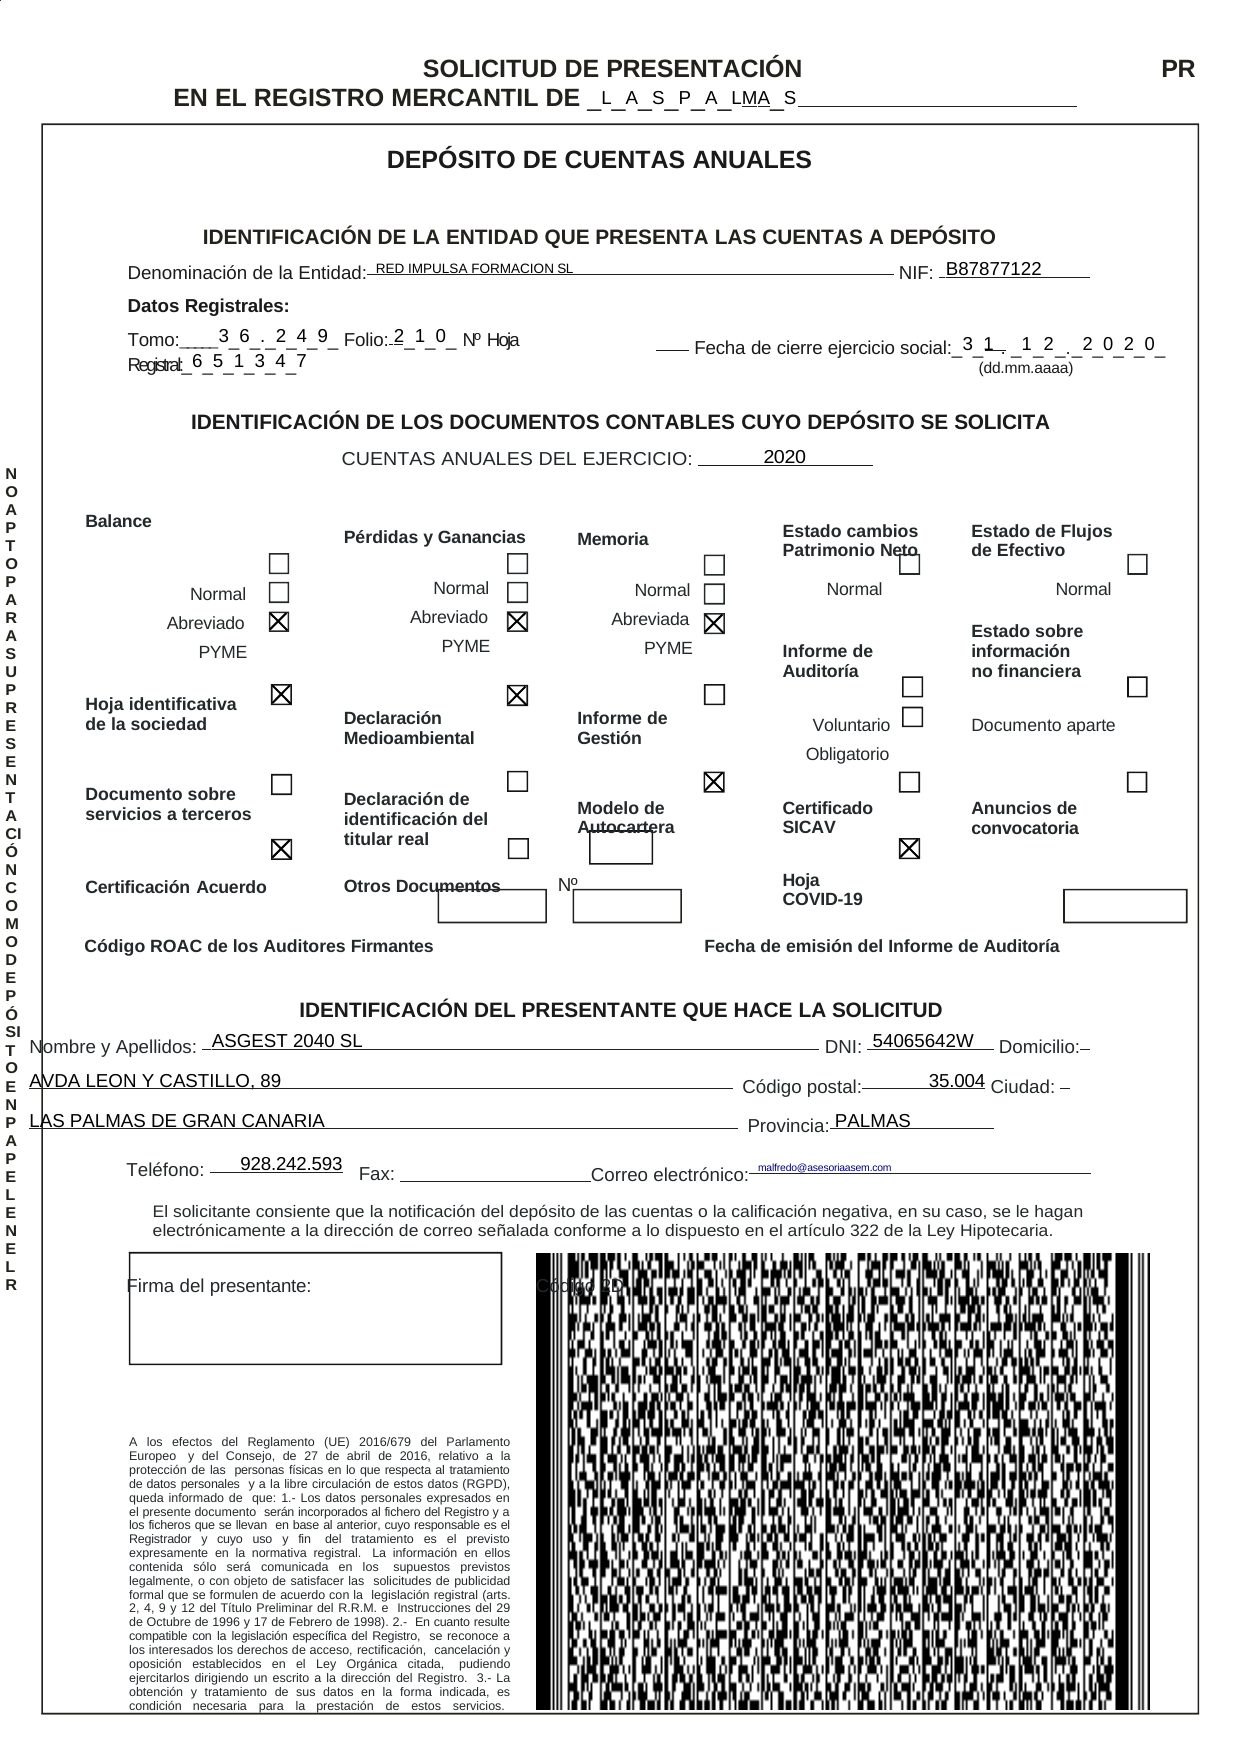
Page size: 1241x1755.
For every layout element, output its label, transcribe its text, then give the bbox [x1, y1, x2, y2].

text Fecha de cierre ejercicio social:_3_1 . _1_2_._2_0_2_0_ [694, 333, 1197, 358]
text Teléfono: 928.242.593 [126, 1149, 345, 1176]
text PYME [532, 638, 693, 658]
text Modelo de Autocartera [577, 799, 681, 838]
subtitle Firma del presentante: Código 2D [503, 1275, 536, 1297]
text Declaración Medioambiental [343, 709, 489, 748]
text Memoria [577, 528, 697, 549]
text Normal [826, 578, 919, 599]
text Estado sobre información no financiera [971, 622, 1084, 682]
text Certificación Acuerdo Otros Documentos Nº [85, 874, 582, 898]
subtitle Nombre y Apellidos: ASGEST 2040 SL DNI: 54065642W Domicilio: AVDA LEON Y CASTILLO, 89 Código postal: 35.004 Ciudad: LAS PALMAS DE GRAN CANARIA Provincia: PALMAS [43, 1030, 1091, 1137]
text Informe de Gestión [577, 709, 668, 748]
text Normal [1055, 578, 1197, 599]
text Fax: Correo electrónico: malfredo@asesoriaasem.com [358, 1154, 1197, 1185]
text A los efectos del Reglamento (UE) 2016/679 del Parlamento Europeo y del Consejo, de 27 de abril de 2016, relativo a la protección de las personas físicas en lo que respecta al tratamiento de datos personales y a la libre circulación de estos datos (RGPD), queda informado de que: 1.- Los datos personales expresados en el presente documento serán incorporados al fichero del Registro y a los ficheros que se llevan en base al anterior, cuyo responsable es el Registrador y cuyo uso y fin del tratamiento es el previsto expresamente en la normativa registral. La información en ellos contenida sólo será comunicada en los supuestos previstos legalmente, o con objeto de satisfacer las solicitudes de publicidad formal que se formulen de acuerdo con la legislación registral (arts. 2, 4, 9 y 12 del Título Preliminar del R.R.M. e Instrucciones del 29 de Octubre de 1996 y 17 de Febrero de 1998). 2.- En cuanto resulte compatible con la legislación específica del Registro, se reconoce a los interesados los derechos de acceso, rectificación, cancelación y oposición establecidos en el Ley Orgánica citada, pudiendo ejercitarlos dirigiendo un escrito a la dirección del Registro. 3.- La obtención y tratamiento de sus datos en la forma indicada, es condición necesaria para la prestación de estos servicios. [129, 1436, 510, 1712]
text Anuncios de convocatoria [971, 799, 1183, 838]
subtitle CUENTAS ANUALES DEL EJERCICIO: 2020 [43, 446, 1185, 470]
subtitle IDENTIFICACIÓN DE LA ENTIDAD QUE PRESENTA LAS CUENTAS A DEPÓSITO [43, 224, 1169, 248]
text NO APTO PARA SU PRESENTACIÓN COMO DEPÓSITO EN PAPEL EN EL REGISTRO MERCANTIL [5, 464, 26, 1291]
text Declaración de identificación del titular real [343, 790, 489, 849]
subtitle Firma del presentante: Código 2D [131, 1275, 500, 1297]
text Denominación de la Entidad: RED IMPULSA FORMACION SL NIF: B87877122 [127, 258, 1197, 283]
text Voluntario Obligatorio [806, 714, 892, 764]
subtitle DEPÓSITO DE CUENTAS ANUALES [43, 145, 1169, 174]
text Hoja COVID-19 [782, 871, 865, 909]
text Estado cambios Patrimonio Neto [782, 522, 919, 561]
text Normal Abreviado [410, 578, 491, 627]
text Balance [85, 511, 153, 531]
text Documento sobre servicios a terceros [85, 785, 256, 824]
text PYME [441, 636, 527, 656]
text Normal Abreviada [611, 580, 692, 629]
text PYME [198, 642, 253, 662]
text Estado de Flujos de Efectivo [971, 522, 1129, 561]
subtitle IDENTIFICACIÓN DE LOS DOCUMENTOS CONTABLES CUYO DEPÓSITO SE SOLICITA [71, 410, 1169, 434]
text Certificado SICAV [782, 799, 896, 838]
text Pérdidas y Ganancias [343, 527, 527, 547]
text [1200, 578, 1211, 599]
text El solicitante consiente que la notificación del depósito de las cuentas o la calificación negativa, en su caso, se le hagan electrónicamente a la dirección de correo señalada conforme a lo dispuesto en el artículo 322 de la Ley Hipotecaria. [152, 1201, 1179, 1240]
text Hoja identificativa de la sociedad [85, 695, 238, 734]
text Normal Abreviado [167, 584, 248, 633]
text Informe de Auditoría [782, 642, 874, 681]
text (dd.mm.aaaa) [978, 359, 1197, 377]
subtitle Datos Registrales: [127, 295, 1197, 317]
text Documento aparte [971, 714, 1197, 735]
text Código ROAC de los Auditores Firmantes Fecha de emisión del Informe de Auditoría [84, 936, 1197, 956]
subtitle IDENTIFICACIÓN DEL PRESENTANTE QUE HACE LA SOLICITUD [299, 998, 1197, 1022]
subtitle Tomo: 3_6_._2_4_9_ Folio: 2_1_0_ Nº Hoja Registral:_6_5_1_3_4_7 [127, 325, 664, 375]
subtitle Firma del presentante: Código 2D [1150, 1275, 1197, 1297]
